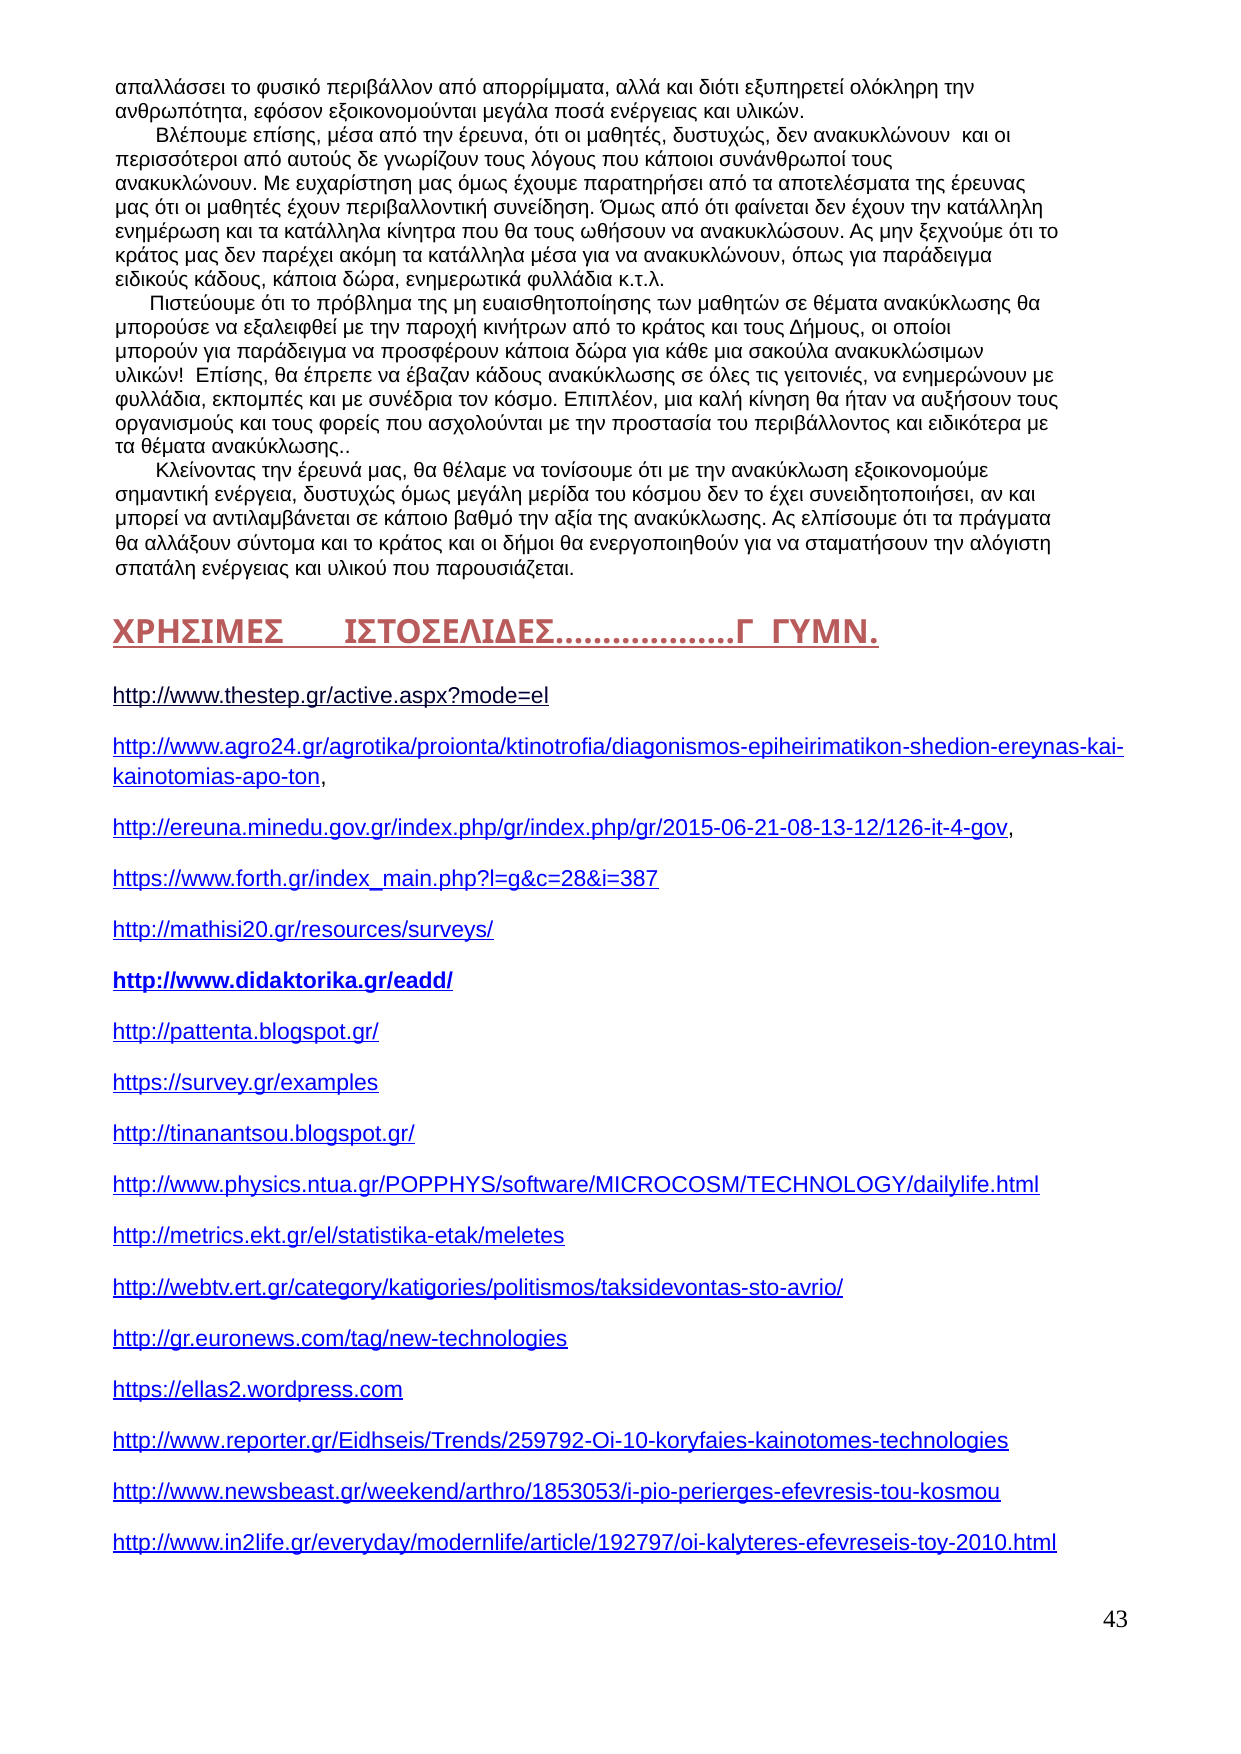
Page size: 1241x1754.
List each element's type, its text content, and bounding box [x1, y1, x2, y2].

text http://www.agro24.gr/agrotika/proionta/ktinotrofia/diagonismos-epiheirimatikon-shedion-ereynas-kai-kainotomias-apo-ton, [112, 733, 1128, 789]
text https://www.forth.gr/index_main.php?l=g&c=28&i=387 [112, 865, 1128, 891]
text http://ereuna.minedu.gov.gr/index.php/gr/index.php/gr/2015-06-21-08-13-12/126-it-4-gov, [112, 814, 1128, 840]
text http://www.reporter.gr/Eidhseis/Trends/259792-Oi-10-koryfaies-kainotomes-technologies [112, 1427, 1128, 1453]
text http://www.thestep.gr/active.aspx?mode=el [112, 682, 1128, 708]
text http://webtv.ert.gr/category/katigories/politismos/taksidevontas-sto-avrio/ [112, 1273, 1128, 1300]
text http://www.in2life.gr/everyday/modernlife/article/192797/oi-kalyteres-efevreseis-toy-2010.html [112, 1529, 1128, 1555]
table_cell Η επιστημονική μέθοδος θα λέγαμε ότι είναι μία σειρά καλά καθορισμένων διαδικασιών που χρησιμοποιεί ο επιστήμονας στην προσπάθειά του να ανακαλύψει τα μυστικά της φύσης, δηλαδή να βρει τους νόμους και να κατασκευάσει θεωρίες για την εξήγηση των φαινομένων. Αποτελεί ένα από τα μεγαλύτερα επιτεύγματα των Φ.Ε, γιατί λειτουργεί ανεξάρτητα από τα άτομα που τη χρησιμοποιούν. Εφαρμόζεται παγκόσμια και βοηθάει τους επιστήμονες να απαλλαγούν, όσο αυτό είναι δυνατόν, από τις ανθρώπινες αδυναμίες τους και να είναι αντικειμενικοί στην αναζήτηση της γνώσης και της αλήθειας της φύσης. Ωστόσο δεν αποτελεί πανάκεια στην ανακάλυψη της γνώσης. Κανείς δεν μπορεί να υποστηρίξει ότι αν οι επιστήμονες την εφαρμόζουν θα ανακαλύψουν τη γνώση. Στην ιστορία της επιστήμης δεν υπάρχει ούτε μία περίπτωση όπου οι επιστήμονες ακολούθησαν την ίδια ακριβώς μεθοδολογία και έφθασαν στη γνώση. Στη σημερινή εποχή είναι απαραίτητο οι μαθητές να ασκηθούν στον τρόπο με τον οποίο σκέφτονται, εργάζονται και λύνουν τα προβλήματα οι επιστήμονες, στις διαδικασίες που χρησιμοποιούν στις έρευνες τους. Η ανάπτυξη της γνώσης επιβάλλει ολοένα και περισσότερα καθήκοντα. Έτσι η χρησιμοποίηση τους σε τομείς όπως π.χ ιατρική, βιομηχανία, γεωργία απαιτεί από τους σημερινούς νέους να μάθουν τους τρόπους με τους οποίους αποκτιούνται οι γνώσεις και πώς εφαρμόζονται στην πράξη. Επιπλέον το γεγονός ότι η επιστημονική γνώση εξελίσσεται ή κάποιες φορές αναθεωρείται επιβάλλει στα εκπαιδευτικά συστήματα όλων των χωρών να διδάξουν τους μαθητές πώς να μαθαίνουν. Άσκηση των μαθητών στην επιστημονική μεθοδολογία τους βοηθάει στην κατάκτηση της γνώσης. Γι αυτό βασικός στόχος της διδασκαλίας των Φ.Ε. είναι και η άσκηση των μαθητών στις διαδικασίες που συνιστούν την επιστημονική μεθοδολογία. Οι διαδικασίες της επιστημονικής μεθόδου είναι οι ακόλουθες: 1. Παρατήρηση 2. Ταξινόμηση 3. Μαθηματικές εκφράσεις 4. Μέτρηση 5. Χωροχρονικές σχέσεις 6. Επικοινωνία 7. Προβλέψεις 8. Εξαγωγή συμπερασμάτων 9. Λειτουργικοί ορισμοί 10. Υποθέσεις 11. Ερμηνεία 12. Αναγνώριση και έλεγχος μεταβλητών 13. Πειραματισμός 14. Κατασκευή μοντέλων Ο κατάλογος των διαδικασιών είναι ιεραρχημένος. Κάθε διαδικασία αντιπροσωπεύει ένα υψηλότερο επίπεδο δεξιότητας από τις προηγούμενες και τις περικλείει. Η παρατήρηση Παρατηρώ σημαίνει εξετάζω προσεχτικά, ερευνώ. Η παρατήρηση προϋποθέτει την ενεργοποίηση και τη χρήση όλων των αισθήσεων Από μόνες τους οι παρατηρήσεις δεν είναι τόσο σπουδαίες, γίνονται όμως σπουδαίες, με τις ερωτήσεις που ακολουθούν και την απορριμματική κατάσταση που δημιουργούν. Βέβαια αυτό που παρατηρούμε δεν θα πρέπει να ανάγεται σε απόλυτη αρχή μιας και ό,τι δεν είναι παρατηρήσιμο δε σημαίνει ότι δεν υπάρχει. Η παρατήρηση είναι μία σύνθετη διαδικασία που σχετίζεται άμεσα με τη θεωρητική γνώση διαφορετικά η αισθητηριακή γνώση θα ήταν άχρηστη. Για παράδειγμα, τι νόημα έχει να καταγράφει κανείς οτιδήποτε παρατηρεί χωρίς κάποιο σκοπό, χωρίς μία θεωρητική γνώση; Η παρατήρηση επομένως είναι πάντοτε επιλεκτική δηλαδή προϋποθέτει ένα αντικείμενο προς παρατήρηση επιλεγμένο εκ των προτέρων, μία άποψη , ένα πρόβλημα. Είναι τέχνη και, όπως όλες οι τέχνες, μπορεί να διδαχθεί. Για τη σχολική πράξη, η παρατήρηση σαν αφετηρία της γνώσης είναι μία διαδικασία πολύ σημαντική. Όταν οι μαθητές ασκούνται στην παρατήρηση μπορούν και συγκεντρώνουν περισσότερες ενδείξεις, μπορούν και περιγράφουν καλύτερα αυτό που συμβαίνει. Είναι λοιπόν σπουδαίο οι μαθητές όχι μόνο να παρατηρούν αλλά και να περιγράφουν με κάθε λεπτομέρεια αυτό που παρατήρησαν. Με αυτό τον τρόπο οι μαθητές γίνονται ολοένα και πιο ικανοί να διαχωρίζουν την παρατήρηση από την ερμηνεία ή και από το συμπέρασμα. Η παρατήρηση και το πείραμα αποτελούν βασικές συνιστώσες της σύγχρονης μεθόδου έρευνας στις Φ.Ε. αρκεί να υπάρχει σαφής στόχος και προγραμματισμός. 2) Η ταξινόμηση Η ταξινόμηση ομοειδών αντικειμένων είναι μία διαδικασία πολύ θεμελιώδης για τις Φ.Ε. και βοηθάει στο να μπει τάξη στις έρευνες των επιστημόνων για τη φύση. Συστήματα ταξινόμησης είναι π.χ η διάκριση φυτά/ ζώα, σπονδυλωτά / ασπόνδυλα, καλοί και κακοί αγωγοί της θερμότητας. Η ομαδοποίηση βοηθάει στην ανακάλυψη ιδιοτήτων με τις οποίες γίνεται η ταξινόμηση και η περιγραφή. Ακόμα και οι παρατηρήσεις αποκτούν άλλο νόημα, όταν μπορούν να ταξινομηθούν. Η κατάλληλη ταξινόμηση δίνει την αίσθηση της ενότητας και την αναγνώριση της ποικιλίας. Σε σχολικό επίπεδο η ταξινόμηση βοηθάει τους μαθητές να ανακαλύψουν ιδιότητες με τις οποίες μπορούν να περιγράψουν τα αντικείμενα που ομαδοποιούν. Για παράδειγμα η ταξινόμηση των χημικών ενώσεων σε οξέα, βάσεις και άλατα βοηθάει στην ανακάλυψη και την εμπέδωση της γνώσης. Στο κατώτερο επίπεδο οι μαθητές ασκούνται στην ταξινόμηση, γιατί έμμεσα μαθαίνουν και να παρατηρούν. Μπορούμε να τους δώσουμε π.χ φύλλα φυτών και να τους ζητήσουμε να τα ταξινομήσουν ανάλογα με το σχήμα, το χρώμα, το πάχος, τη νεύρωση κ.ά. 3) Μαθηματικές εκφράσεις Η χρήση των Μαθηματικών στην εξερεύνηση της φύσης έχει αποδειχθεί πολλαπλά σημαντική, αφού βοηθάει στη διατύπωση των ορισμών, των νόμων, στην κωδικοποίηση των παρατηρήσεων και στις μετρήσεις. Εξάλλου οι στατιστικοί κανόνες βοηθούν στο συσχετισμό ομάδων παρατηρήσεων με τις υποθέσεις. Τα Μαθηματικά παρέχουν μια δυνατή γλώσσα για τις επιστημονικές συνομιλίες. Η μελέτη πολλών φαινομένων γίνεται ενοποιητικά με τη βοήθεια των Μαθηματικών, με αποτέλεσμα τη βαθύτερη κατανόησή τους. Μπορούμε να αναφέρουμε ως παράδειγμα τις εξισώσεις του Maxwell που ενοποίησαν το ηλεκτρικό και το μαγνητικό πεδίο. Στη σχολική τάξη η χρήση των Μαθηματικών στη διδασκαλία των Φ.Ε. είναι εκτεταμένη. Οι μαθητές κατανοούν καλύτερα ένα φαινόμενο ή ένα νόμο όταν η διατύπωση είναι σε μαθηματική γλώσσα. Ωστόσο είναι αναγκαίο να μην περιορίζεται η διδασκαλία στην απλή μαθηματική διατύπωση, αλλά να τους βοηθούμε να βιώνουν το πώς χρησιμοποιούνται οι νόμοι στην τεχνική και στην παραγωγική διαδικασία. Γι’ αυτό τα διάφορα προβλήματα εφαρμογής πρέπει να έχουν μια γνήσια λειτουργία επίγνωσης, δεν πρέπει να είναι τυπικά προβλήματα, όπου η μηχανιστική αντικατάσταση των δεδομένων σε κάποιο τύπο δίνει το αριθμητικό αποτέλεσμα. Είναι αναγκαίο να συνηθίσουν οι μαθητές , πριν από τη λύση τέτοιων προβλημάτων, σε κάθε νέα εξίσωση ή διάγραμμα, να θέτουν μόνοι τους το ερώτημα, πού μπορεί να χρησιμεύσει η εξίσωση ή το διάγραμμα; 4) Η μέτρηση Η εισαγωγή του πειράματος στη μελέτη των φαινομένων επέβαλλε την ποσοτική μελέτη τους. Η ποσοτική μελέτη στηρίζεται σε δεδομένα που προκύπτουν από μετρήσεις και εκφράζονται με αριθμούς. Ειδικότερα, από την άποψη της σύνδεσης της διδασκαλίας των Φ.Ε με η ζωή και την πράξη, απαιτείται η ικανότητα των μαθητών να ενεργούν με μερικούς κανόνες π .χ ικανότητα μέτρησης μεγεθών. Ακόμη τόσο για τον καθορισμό αυτών που συμβαίνουν στη φύση και την τεχνική, όσο και για την εφαρμογή των γνωστών νομοτελειών , απαιτείται η διεξαγωγή μετρήσεων των αντίστοιχων μεγεθών. Οι μετρήσεις γίνονται με όργανα όπως π.χ ζυγός, θερμόμετρο. Απαιτείται κάποια τεχνική που αποκτιέται με την άσκηση. Οι μετρήσεις είναι μετρήσεις προσέγγισης γιατί εξαρτώνται από τον τρόπο μέτρησης, τη συσκευή μέτρησης και την υποκειμενική συμπεριφορά αυτού που μετρά. Στη σημερινή εποχή επιβάλλεται η άσκηση των μαθητών στις μετρήσεις για να μπορούν να κάνουν μετρήσεις όποτε χρειάζεται στην καθημερινή τους ζωή. 5) Οι χωροχρονικές σχέσεις Οι χωροχρονικές σχέσεις περιλαμβάνουν την έρευνα και τη χρήση σχημάτων, την απόσταση, την κίνηση, την ταχύτητα, την επιτάχυνση κτλ. Είναι προφανές ότι οι μικρής ηλικίας μαθητές δύσκολα αντιλαμβάνονται την ύπαρξη σχέσης μεταξύ των μεγεθών, γι’ αυτό μπορούν να προσεγγίσουν μόνο ποιοτικά τις σχετικές έννοιες. Αντίθετα οι μαθητές του Γυμνασίου ή του Λυκείου προσεγγίζουν τις έννοιες με ολοκληρωμένο τρόπο. 6) Η επικοινωνία Η επικοινωνία είναι βασικής σημασίας διαδικασία , γιατί επιτρέπει στον ερευνητή να ανακοινώνει τις σκέψεις του, τις ερευνητικές του προσπάθειες και τα συμπεράσματα του. Γίνεται γραπτά ή προφορικά. Στη σχολική τάξη ο μαθητής προκειμένου να αναπτύξει την ικανότητα έκφρασης και επικοινωνίας πρέπει να έχει πολλές ευκαιρίες να εκφράζει τις σκέψεις του γραπτά ή προφορικά. Στην εποικοδομητική προσέγγιση της διδασκαλίας η επικοινωνία επιτυγχάνεται με την ανάδειξη των ιδεών των μαθητών και την ομαδική εργασία . 7) Οι προβλέψεις Η πρόβλεψη είναι το έξυπνο μάντεμα. Έχει σχέση με τη διαίσθηση και τη φαντασία. Είναι ένα σημαντικό μέρος της δουλειάς του επιστήμονα, ο οποίος συχνά κάνει την ερώτηση : «Τι θα συμβεί αν ........ Κάνει την πρόβλεψη και προχωρεί στον έλεγχο της. Για την πρόβλεψη στηρίζεται σε δεδομένα ,γεγονός που κάνει την πρόβλεψη να διαφέρει από την υπόθεση. Χαρακτηριστικό παράδειγμα πρόβλεψης είναι η πρόγνωση του καιρού. Οι επιστήμονες με δεδομένα διάφορες μετρήσεις όπως της ταχύτητας των ανέμων, της θερμοκρασίας, της πίεσης κατασκευάζουν ένα μοντέλο του καιρού που μοιάζει πολύ με τον καιρό που επικρατεί τις επόμενες μέρες. Στη σχολική τάξη με ερωτήσεις του τύπου «Τι θα συνέβαινε αν....» δίνεται η δυνατότητα στους μαθητές να κάνουν -προβλέψεις και να προβαίνουν στη συνέχεια στον έλεγχο τους. 8) Τα συμπεράσματα Τα συμπεράσματα είναι αντικειμενικές εξηγήσεις των παρατηρήσεων. Είναι περισσότερο χρήσιμα από την παρατήρηση, γιατί ενώ ίσως την έχει αφετηρία φθάνει μέσω του συλλογισμού πολύ πιο πέρα από αυτή π.χ. ο επιστήμονας παρατηρώντας το φιτίλι που βγαίνει από τα δυο άκρα του κεριού μπορεί να συμπεράνει ότι είναι πιθανό να διαπερνάει όλο το κερί. 9) Οι λειτουργικοί ορισμοί Οι λειτουργικοί ορισμοί παρέχουν οικονομία στην επικοινωνία, επειδή μια λέξη ή ένας όρος μπορεί να χρησιμοποιηθεί έναντι μιας εκτεταμένης περιγραφής, αν ο χρήστης κάμει από την αρχή ξεκάθαρη τη σημασία που της αποδίδεται. Έτσι με τον όρο «ταχύτητα» εννοούμε το ρυθμό μεταβολής του διαστήματος, ενώ με την «επιτάχυνση» το ρυθμό μεταβολής της ταχύτητας. Οι λέξεις ταχύτητα και επιτάχυνση έχουν λειτουργικοί σχέση, αφού ορίζονται με το πώς μετριούνται. Στη διδασκαλία των Φ.Ε. οι ορισμοί παίζουν εξίσου σημαντικό ρόλο. Εδώ όμως πρέπει να ερευνηθεί τι εκφράζει η ευχέρεια στον ορισμό. Είναι αποτέλεσμα δημιουργικής σκέψης του μαθητή ή προέρχεται από απλή απομνημόνευση; Στη δεύτερη περίπτωση η ικανότητα ενός μαθητή να ορίσει ένα μέγεθος ή μια έννοια δε σημαίνει ότι και την κατανοεί. Παρόμοιος κίνδυνος υπάρχει αν επιχειρήσει κάποιος να διδάξει μια έννοια μόνο με τον ορισμό. Όταν οι ορισμοί υπάρχουν στο εγχειρίδιο τότε λειτουργούν ως απλές πληροφορίες, που όμως δε θεωρούνται γνώσεις. Συνεπώς οι ορισμοί πρέπει να δίνονται από τους ίδιους τους μαθητές ή στη χειρότερη των περιπτώσεων οι μαθητές να επιχειρήσουν να δώσουν τον ορισμό έστω και λανθασμένα 10) Οι υποθέσεις Οι υποθέσεις παράγονται από κατά εικασία υπολογισμούς. Ίσως να προέρχονται από έμπνευση. Η ύπαρξη μερικών πειραματικών δεδομένων μπορεί να οδηγήσει στη διατύπωση μιας υπόθεσης. Ο σχηματισμός υποθέσεων είναι μια θεμελιωμένη διαδικασία και παρουσιάζεται σαν εξήγηση φαινομένων που μένουν ανεξήγητα σε ορισμένη στιγμή. Η ιστορία των επιστημών δείχνει ότι πάρα πολύ συχνά μια υπόθεση έγινε ένα εξαιρετικά παραγωγικό κίνητρο για την παραπέρα ανάπτυξη της γνώσης. 11) Η ερμηνεία των δεδομένων Τα δεδομένα π.χ. πληροφορίες, παρατηρήσεις, μετρήσεις κτλ., από μόνες τους έχουν πολύ λίγο ενδιαφέρον. Για να αποκτήσουν επιστημονική αξία πρέπει να φωτιστούν κατάλληλα, δηλαδή να ερμηνευτούν κατάλληλα, να οδηγήσουν σε γενικεύσεις και να συσχετιστούν με τις ερωτήσεις. Η συσσώρευση πληροφοριών χωρίς ερμηνεία είναι διαδικασία χωρίς αξία. Κατά συνέπεια μπορούμε να μιλήσουμε για μάθηση μόνο αν τα δεδομένα υποστούν την κατάλληλη επεξεργασία και οδηγήσουν στην εξαγωγή συμπερασμάτων. 12) Η αναγνώριση και ο έλεγχος των μεταβλητών Οι ερευνητές είναι συχνά υποχρεωμένοι να αναζητούν όλες εκείνες τις παραμέτρους που υπεισέρχονται στα φαινόμενα. Για το σκοπό αυτό καταφεύγουν στο πείραμα. Κάθε χωριστή κατάσταση απομονώνεται και ελέγχεται με τη μεγαλύτερη δυνατή προσέγγιση. Αυτές οι απομονωμένες και ελεγχόμενες καταστάσεις αποτελούν τις μεταβλητές του πειράματος. Τέτοιες μεταβλητές μπορεί να είναι η θερμοκρασία, η υγρασία/ η πίεση, ο όγκος, η μάζα κτλ. Ο ερευνητής παρατηρεί και καταγράφει τις διαφορές σε δυο πειράματα, όταν αλλάξει η μεταβλητή σε ένα από αυτά. Στη διδασκαλία των Φ.Ε. η ικανότητα κατανόησης της ανεύρεσης και του διαχωρισμού των μεταβλητών εξαρτάται από την εμπειρία του μαθητή. Βασική πάντως προϋπόθεση είναι η άσκηση στις παραπάνω διαδικασίες. 13) Ο πειραματισμός Το πείραμα αποτελεί βασική συνιστώσα της επιστημονικής έρευνας, αποτελεί ένα μοντέλο διαλεκτικής διαμεσολάβησης ανάμεσα στον άνθρωπο και τη φύση. Οι λειτουργίες του πειράματος είναι συνοπτικά οι εξής; 1) Δοκιμάζεται η αλήθεια μιας υπόθεσης 2) Δοκιμάζεται συνολικά μια θεωρία 3) Αναζητούνται νέα φαινόμενα που προβλέφθηκαν θεωρητικά. 4) Δημιουργούνται νέα υλικά π.χ. στη Χημεία 5) Δημιουργούνται νέα αντικείμενα Το πείραμα είναι πράξη και ως πράξη προϋποθέτει γνώση αλλά είναι και πηγή γνώσης. Σύμφωνα με τον εποικοδομισμό το πείραμα χρησιμοποιείται στη διδασκαλία των Φ. Ε για την αναδόμηση των ιδεών των μαθητών ή για την εισαγωγή μιας έννοιας στις περιπτώσεις που δεν υπάρχουν προ υπάρχουσες ιδέες. Στο ανακαλυπτικό μοντέλο διδασκαλίας το πείραμα χρησιμοποιείται για την ανακάλυψη της γνώσης και στο παραδοσιακό μοντέλο χρησιμοποιείται απλά για να επιβεβαιώσει μία θεωρία ή να επιβεβαιώσει τα όσα ελέγχθηκαν από το δάσκαλο «αυθεντία». 14) Η κατασκευή μοντέλων Οι επιστήμονες στην προσπάθειά τους να ερμηνεύσουν μερικά φαινόμενα, στα οποί α συνήθως υπεισέρχονται αόρατα συστατικά της ύλης, όπως άτομα, μόρια, κτλ. Καταφεύγουν στη χρήση μοντέλων. Συνήθως ο επιστήμονας επινοεί ένα μοντέλο ή πρότυπο, που στοχεύει να περιγράψει ή να εξηγήσει μια περιοχή του πραγματικού.΄ Ένα μοντέλο μπορεί να είναι ένας μαθηματικός τύπος. Στη διδασκαλία των Φ.Ε. είναι ανάγκη να τονιστεί ότι το μοντέλο δεν αποτελεί πραγματικότητα, αλλά ότι αναπαριστά κατά προσέγγιση τον τρόπο που εμείς φανταζόμαστε την πραγματικότητα. Θα πρέπει π.χ. να τονίσουμε στους μαθητές ότι οι εικόνες ή τα σκίτσα που υπάρχουν στα σχολικά εγχειρίδια και αναφέρονται στο άτομο και τη δομή του δεν είναι φωτογραφίες των ατόμων αφού αυτά δε φαίνονται στο μικροσκόπιο αλλά μοντέλα των ατόμων. Παράδειγμα 1: Χρήση του ηλιακού θερμοσίφωνα στο σπίτι (δημοσκόπησης). Σκοπός της έρευνας: Η απόκτηση γνώσης, ενημέρωσης και εμπειρίας από την αξιοποίηση και χρήση του ηλιακού θερμοσίφωνα από τους καταναλωτές. Πιθανές ερωτήσεις για το ερωτηματολόγιο 1. Ποιο το κόστος αγοράς ηλιακού θερμοσίφωνα; 2. Ποιο το κόστος συντήρησης; 3. Ποιο το κόστος τοποθέτησης; 4. Το κριτήριο αγοράς είναι οικονομικό ή είναι σχετικό με την προστασία του περιβάλλοντος; 5. Ποια είναι τα περιβαλλοντικά οφέλη χρήσης του ηλιακού θερμοσίφωνα; 6. Είστε ευχαριστημένοι με την απόδοση του; 7. Θα το συστήνατε ανεπιφύλακτα σε κάποιο άλλο καταναλωτή; Παράδειγμα 2: Α. Χρήση ηλεκτρικών συσκευών και Εξοικονόμηση ενέργειας στο σπίτι (περιγραφική). Σκοπός της έρευνας: Να μελετηθεί η χρήση ηλεκτρικών συσκευών και να εντοπιστούν οι λόγοι σπατάλης ενέργειας. Συνέντευξη – Πιθανές ερωτήσεις 1. Ανοίγεις το ψυγείο χωρίς λόγο; 2. Ελέγχεις κάθε φορά που το χρησιμοποίησες εάν η πόρτα έκλεισε; 3. Βάζεις στο ψυγείο ζεστό φαγητό; 4. Στις καλοκαιρινές διακοπές το ψυγείο λειτουργεί; 5. Ανοιγοκλείνετε το φούρνο για να δείτε το φαγητό σας που ψήνεται; 6. Χρησιμοποιείτε ζεστό αέρα στο ψήσιμο; 7. Προθερμαίνετε το φούρνο; 8. Χρησιμοποιείτε χύτρα ταχύτητας; 9. Χρησιμοποιείτε την κατάλληλη κατσαρόλα στο κατάλληλο μάτι; 10. Ποια θερμοκρασία επιλέγετε συνήθως για το πλύσιμο των πιάτων; 11. Χρησιμοποιείτε κάθε φορά τα σωστά κιλά στο σωστό πρόγραμμα; 12. Ξεχνάτε το θερμοσίφωνα αναμμένο πολλές φορές; 13. Κάνετε συνήθως μπάνιο ή ντους; 14. Τα σώματα του καλοριφέρ είναι σκεπασμένα με αντικείμενα διακόσμησης, όταν λειτουργούν; 15. Χρησιμοποιείτε λαμπτήρες πυράκτωσης ή λαμπτήρες φθορισμού; Β. Εξοικονόμηση ενέργειας (πειραματική) σε σχέση με τη χρήση μονωτικών υλικών. Δραστηριότητα – Μεθοδολογία: Υλικά: 5 τενεκεδάκια αναψυκτικών 5 θερμόμετρα 1 χρονόμετρο Μονωτικά υλικά: 1 κομμάτι υαλοβάμβακα 1 κομμάτι εφημερίδας 1 κομμάτι αλουμινόχαρτο 1 κομμάτι μάλλινου υφάσματος κολλητική ταινία δοχείο με καυτό νερό Διαδικασία Τυλίξετε το κάθε τενεκεδάκι με ένα από τα υλικά που υπάρχουν και τα οποία θα ονομάζονται θερμομονωτικά υλικά. Ρίξετε στο κάθε τενεκεδάκι ίση ποσότητα νερού Τοποθετήστε τα θερμόμετρα μέσα στα τενεκεδάκια Καταγράψετε τη θερμοκρασία σε κάθε τενεκεδάκι κάθε 4 λεπτά Τοποθετήστε τα αποτελέσματα στον πίνακα και παρουσιάστε ποιο είναι το καλύτερο μονωτικό. Η σύγκριση - παρουσίαση να γίνει σε ιστόγραμμα. Συμπεράσματα: Α. Β. Παράδειγμα 3: Η χρησιμοποίηση της ορμόνης στη ριζοβολία μοσχευμάτων Υλικά: μοσχεύματα από 3 διαφορετικά είδη φυτών, ορμόνη ριζοβολίας , νερό , πλαστικό ποτήρι, εδαφικό μείγμα , γλάστρες ή τελάρο φύτευσης. Εκτέλεση πειράματος Γεμίζουμε τις γλάστρες με το εδαφικό μείγμα. Ρίχνουμε ένα κουταλάκι του γλυκού ορμόνης σε ένα πλαστικό ποτήρι και το γεμίζουμε με νερό. Ανακατεύουμε το μείγμα . Παίρνουμε το μόσχευμα και το βυθίζουμε στο μείγμα, αφήνοντάς το εκεί για μισό περίπου λεπτό. Με ένα ξύλο ή άλλο αντικείμενο κάνουμε μια τρύπα στο εδαφικό υλικό της γλάστρας και βάζουμε μέσα το μόσχευμα. Συνεχίζοντας με τον ίδιο τρόπο βάζουμε σε κάθε γλάστρα 3-4 μοσχεύματα του ίδιου φυτού. Για κάθε είδος φυτού θα έχουμε και 1 γλάστρα μάρτυρα όπου θα βάλουμε μοσχεύματα χωρίς να τα διαβρέξουμε με την ορμόνη ριζοβολίας. Τοποθετούμε σε κάθε γλάστρα πινακίδα με το είδος του φυτού την ημερομηνία φύτευσης την ορμόνη που χρησιμοποιήσαμε. Μεταφέρουμε τις γλάστρες σε φωτεινό και ζεστό μέρος. Μετά από 4-5 εβδομάδες βγάζουμε με προσοχή τα μοσχεύματα από τις γλάστρες, ξεπλένουμε προσεκτικά τις ρίζες με νερό τοποθετώντας τις κάτω από τη βρύση , ώστε να μην σπάσουν και καταγράφουμε τις παρατηρήσεις μας όσον αφορά το ποσοστό ριζοβολίας, τον αριθμό ριζών και το μέσο μήκος των ριζών , για κάθε είδος μοσχεύματος και το είδος επέμβασης (μάρτυρας ή διαβροχή με ορμόνη ) Παράδειγμα 4: Ανακύκλωση στο σπίτι Σκοπός της έρευνας: είναι να διαπιστώσει αν οι μαθητές του …………… γνωρίζουν τι είναι ανακύκλωση, αν ανακυκλώνουν και να καταγράψει τις απόψεις των μαθητών του …………… πάνω στο θέμα της ανακύκλωσης. Στόχοι της έρευνας: είναι να ερευνήσουμε και να κάνουμε διαπιστώσεις για τα πιο κάτω θέματα που σχετίζονται με την ανακύκλωση: α. Αν ο μέσος μαθητής ……………………..ανακυκλώνει. β. Αν ανακυκλώνει, με ποιο τρόπο, και τι ανακυκλώνει. γ. Αν χρησιμοποιούνται κάποια κίνητρα γι’ αυτούς που ανακυκλώνουν. Περιορισμοί: Οι περιορισμοί της έρευνας αναφέρονται στο χρόνο μέσα στα πλαίσια του οποίου θα διεξαχθεί η έρευνα, το κόστος που εκτιμάται ότι θα στοιχίσει η έρευνα, ο πληθυσμός που θα λάβει μέρος στην έρευνα και τα μέσα που είναι διαθέσιμα για την ανάλυση και την παρουσίαση της. α. Χρόνος εκπόνησης της έρευνας …………..βδομάδες - μήνας. β. Το κόστος της έρευνας να μην ξεπεράσει τα €……… γ. Πληθυσμός: Τα άτομα που θα συμμετάσχουν στην έρευνα θα είναι τα παιδιά της Γ Γυμνασίου του σχολείου μας. δ. Για την ανάλυση της έρευνας θα χρησιμοποιηθεί το πρόγραμμα Excel. ε. Για την παρουσίαση της έρευνας θα χρησιμοποιηθεί το πρόγραμμα Power Point. Ανασκόπηση Στο στάδιο της ανασκόπησης οι μαθητές ερευνούν, επεξεργάζονται, καταγράφουν και αξιολογούν πληροφορίες με υλικό που σχετίζεται με το θέμα τους. Σημαντικό είναι να παρουσιάζεται η πηγή του υλικού. Σχεδιασμός έρευνας Στο στάδιο αυτό πρέπει να γίνουν τα πιο κάτω σημεία: 1. Τύπος της έρευνας - (Μπορεί να είναι ποσοτική έρευνα, αν ο τρόπος συλλογής των πληροφοριών είναι μέσα από ερωτηματολόγιο, ποιοτική έρευνα, αν ο τρόπος συλλογής των πληροφοριών είναι μέσα από συζήτηση, παρακολουθήσεις και συνεντεύξεις, μικτή έρευνα αν γίνεται χρήση ποσοτικής και ποιοτικής έρευνας). 2. Είδος της έρευνας - Αυτή μπορεί να είναι π.χ.: α. Έρευνα δημοσκόπησης Εφαρμόζεται όταν χρειάζεται να γίνει συλλογή, ανάλυση και παρουσίαση δεδομένων χωρίς να υπεισέρχεται η αιτία που δημιούργησε την εικόνα των πραγμάτων που μελετώνται. Αναλύει μόνο ποσοτικά στοιχεία, ενώ έχει ως στόχο την εξυπηρέτηση πρακτικών σκοπών. β. Συσχετική έρευνα Γίνεται διερεύνηση ή σύγκριση σχέσεων μεταξύ μεταβλητών ή χαρακτηριστικών. 3. Διαθέσιμος Πληθυσμός – Είναι το σύνολο των ατόμων τα οποία ο ερευνητής έχει τη δυνατότητα να προσεγγίσει για να πάρει πληροφορίες. Ο πληθυσμός της έρευνας μας είναι τα παιδιά της Γ΄ τάξης του Γυμνασίου μας. 4. Δείγμα - Είναι κατάλληλο για τους σκοπούς της έρευνας να επιλέγεται υποσύνολο του πληθυσμού. Συνήθως επιλέγεται ένα ποσοστό 15% του πληθυσμού. Για τις έρευνες που εκπονούνται σε σχολικό επίπεδο ως διαθέσιμος πληθυσμός μπορεί να θεωρηθεί το σύνολο των παιδιών του σχολείου της Γ΄ τάξης, οπότε το δείγμα θα είναι στο 15% αυτού. Άρα το δείγμα είναι περίπου 15 μαθητές ( Γ” Τάξη = 100+ μαθητές). 5. Συλλογή πληροφοριών - Μπορεί να γίνει με τη χρήση γραπτού ερωτηματολογίου που μπορεί να επιστραφεί αμέσως ή σε κατοπινό στάδιο. Κατασκευή Ερωτηματολογίου – Δείγμα Για τον καταρτισμό και τη σύνταξη του ερωτηματολογίου, στο στάδιο του σχεδιασμού της τεχνολογικής έρευνας πρέπει να ληφθούν υπόψη τα πιο κάτω βασικά στοιχεία: α. Οι ερωτήσεις να είναι απλές και ξεκάθαρες, β. Να δίνονται σαφείς οδηγίες για το πώς θα επιλεγεί η απάντηση, γ. Οι ερωτήσεις δεν πρέπει να δίνουν από μόνες τους την απάντηση, όπως για παράδειγμα «Δεν νομίζετε ότι το φορητό σας τηλέφωνο πρέπει να έχει φορητή camera;» Τύποι ερωτήσεων Σε ένα ερωτηματολόγιο μπορούν να χρησιμοποιηθούν δύο τύποι ερωτήσεων, είτε ανοιχτού τύπου είτε κλειστού ανάλογα με το είδος της πληροφόρησης που θέλουμε να πάρουμε. ΕΡΩΤΗΜΑΤΟΛΟΓΙΟ (Παρακαλώ κυκλώστε τις απαντήσεις σας). Προσωπικά στοιχεία ΦΥΛΟ Αγόρι Κορίτσι 1. Κατά τη γνώμη σου, πώς θα παροτρύνουμε ένα άτομο για περισσότερη ανακύκλωση; Δίνοντας δώρα Τοποθετώντας κάδους ανακύκλωσης Δίνοντας ενημερωτικά φυλλάδια Προσφέροντας ενημερωτικά μαθήματα στα σχολεία 2. Με την ανακύκλωση εξοικονομούμε: Υλικό Ενέργεια Χρήματα Άλλο (ονομάστε) …………………….. 3. Αν υπήρχαν κάδοι ανακύκλωσης σε σημεία όπου θα μπορούσες άνετα να ανακυκλώνεις, θα το έκανες? Ναι Όχι Δεν ξέρω 4. Πότε θα αποφάσιζες να ανακυκλώσεις; Όταν οι μη ανανεώσιμες πηγές ενέργειας έφταναν στο τέλος τους. Όταν μπορεί να ανακυκλώνει κανείς πιο εύκολα. Όταν όλοι οι άλλοι άρχιζαν να ανακυκλώνουν. 5. Αν όσοι ήταν υπεύθυνοι για την ανακύκλωση έκαναν κάποιες προσφορές σε όσους ανακυκλώνουν, θα επηρεαζόσουν; Ναι Όχι Δεν ξέρω 6. Ποια είναι η γνώμη σου; Η ενέργεια που παίρνουμε από την ανακύκλωση είναι ελάχιστη και γι’ αυτό δεν ανακυκλώνουμε. Η ανακύκλωση δε συμφέρει τον άνθρωπο. Με την ανακύκλωση προστατεύουμε το περιβάλλον. 7. Ποια από τα παρακάτω είναι ανακυκλώσιμα; Ξύλο Αλουμίνιο Χαρτί Πλαστικό Γυαλί Ύφασμα 8. Συμπλήρωσε τον πίνακα Συμπεράσματα και εισηγήσεις - Δείγμα Μετά την ανάλυση και παρουσίαση των αποτελεσμάτων ο ερευνητής ετοιμάζει το τελευταίο στάδιο της έρευνας που είναι τα Συμπεράσματα – Εισηγήσεις. Α. Συμπεράσματα: Καταγράφονται τα πιο σημαντικά συμπεράσματα που βγαίνουν μέσα από την έρευνα, όπου γίνεται και αναφορά και σε κάποια ποσοστά που απορρέουν από τα αποτελέσματα που έχουν εξαχθεί. Στο στάδιο αυτό γίνεται αναφορά και σύγκριση στα ευρήματα που βρήκαν άλλοι ερευνητές πάνω στο ίδιο θέμα και ήδη αναφέρθηκαν στο στάδιο της ανασκόπησης. Β. Εισηγήσεις: Στο μέρος αυτό θα πρέπει να καταγραφούν οι εισηγήσεις που ο ερευνητής μπορεί να διαμορφώσει και βγαίνουν μέσα από τα αποτελέσματα και τα συμπεράσματα της έρευνας που έχει εκπονήσει. Από την έρευνα που κάναμε φαίνεται ότι η ανακύκλωση είναι πολύ χρήσιμη γιατί όχι μόνο απαλλάσσει το φυσικό περιβάλλον από απορρίμματα, αλλά και διότι εξυπηρετεί ολόκληρη την ανθρωπότητα, εφόσον εξοικονομούνται μεγάλα ποσά ενέργειας και υλικών. Βλέπουμε επίσης, μέσα από την έρευνα, ότι οι μαθητές, δυστυχώς, δεν ανακυκλώνουν και οι περισσότεροι από αυτούς δε γνωρίζουν τους λόγους που κάποιοι συνάνθρωποί τους ανακυκλώνουν. Με ευχαρίστηση μας όμως έχουμε παρατηρήσει από τα αποτελέσματα της έρευνας μας ότι οι μαθητές έχουν περιβαλλοντική συνείδηση. Όμως από ότι φαίνεται δεν έχουν την κατάλληλη ενημέρωση και τα κατάλληλα κίνητρα που θα τους ωθήσουν να ανακυκλώσουν. Ας μην ξεχνούμε ότι το κράτος μας δεν παρέχει ακόμη τα κατάλληλα μέσα για να ανακυκλώνουν, όπως για παράδειγμα ειδικούς κάδους, κάποια δώρα, ενημερωτικά φυλλάδια κ.τ.λ. Πιστεύουμε ότι το πρόβλημα της μη ευαισθητοποίησης των μαθητών σε θέματα ανακύκλωσης θα μπορούσε να εξαλειφθεί με την παροχή κινήτρων από το κράτος και τους Δήμους, οι οποίοι μπορούν για παράδειγμα να προσφέρουν κάποια δώρα για κάθε μια σακούλα ανακυκλώσιμων υλικών! Επίσης, θα έπρεπε να έβαζαν κάδους ανακύκλωσης σε όλες τις γειτονιές, να ενημερώνουν με φυλλάδια, εκπομπές και με συνέδρια τον κόσμο. Επιπλέον, μια καλή κίνηση θα ήταν να αυξήσουν τους οργανισμούς και τους φορείς που ασχολούνται με την προστασία του περιβάλλοντος και ειδικότερα με τα θέματα ανακύκλωσης.. Κλείνοντας την έρευνά μας, θα θέλαμε να τονίσουμε ότι με την ανακύκλωση εξοικονομούμε σημαντική ενέργεια, δυστυχώς όμως μεγάλη μερίδα του κόσμου δεν το έχει συνειδητοποιήσει, αν και μπορεί να αντιλαμβάνεται σε κάποιο βαθμό την αξία της ανακύκλωσης. Ας ελπίσουμε ότι τα πράγματα θα αλλάξουν σύντομα και το κράτος και οι δήμοι θα ενεργοποιηθούν για να σταματήσουν την αλόγιστη σπατάλη ενέργειας και υλικού που παρουσιάζεται. [104, 75, 1077, 608]
text http://www.newsbeast.gr/weekend/arthro/1853053/i-pio-perierges-efevresis-tou-kosmou [112, 1478, 1128, 1504]
text https://ellas2.wordpress.com [112, 1376, 1128, 1402]
text http://metrics.ekt.gr/el/statistika-etak/meletes [112, 1222, 1128, 1249]
text http://gr.euronews.com/tag/new-technologies [112, 1324, 1128, 1351]
text ΧΡΗΣΙΜΕΣ ΙΣΤΟΣΕΛΙΔΕΣ...................Γ ΓΥΜΝ. [112, 608, 1128, 653]
text http://pattenta.blogspot.gr/ [112, 1018, 1128, 1044]
text https://survey.gr/examples [112, 1069, 1128, 1096]
text http://www.physics.ntua.gr/POPPHYS/software/MICROCOSM/TECHNOLOGY/dailylife.html [112, 1171, 1128, 1198]
text http://tinanantsou.blogspot.gr/ [112, 1120, 1128, 1147]
text http://mathisi20.gr/resources/surveys/ [112, 916, 1128, 942]
text http://www.didaktorika.gr/eadd/ [112, 967, 1128, 993]
